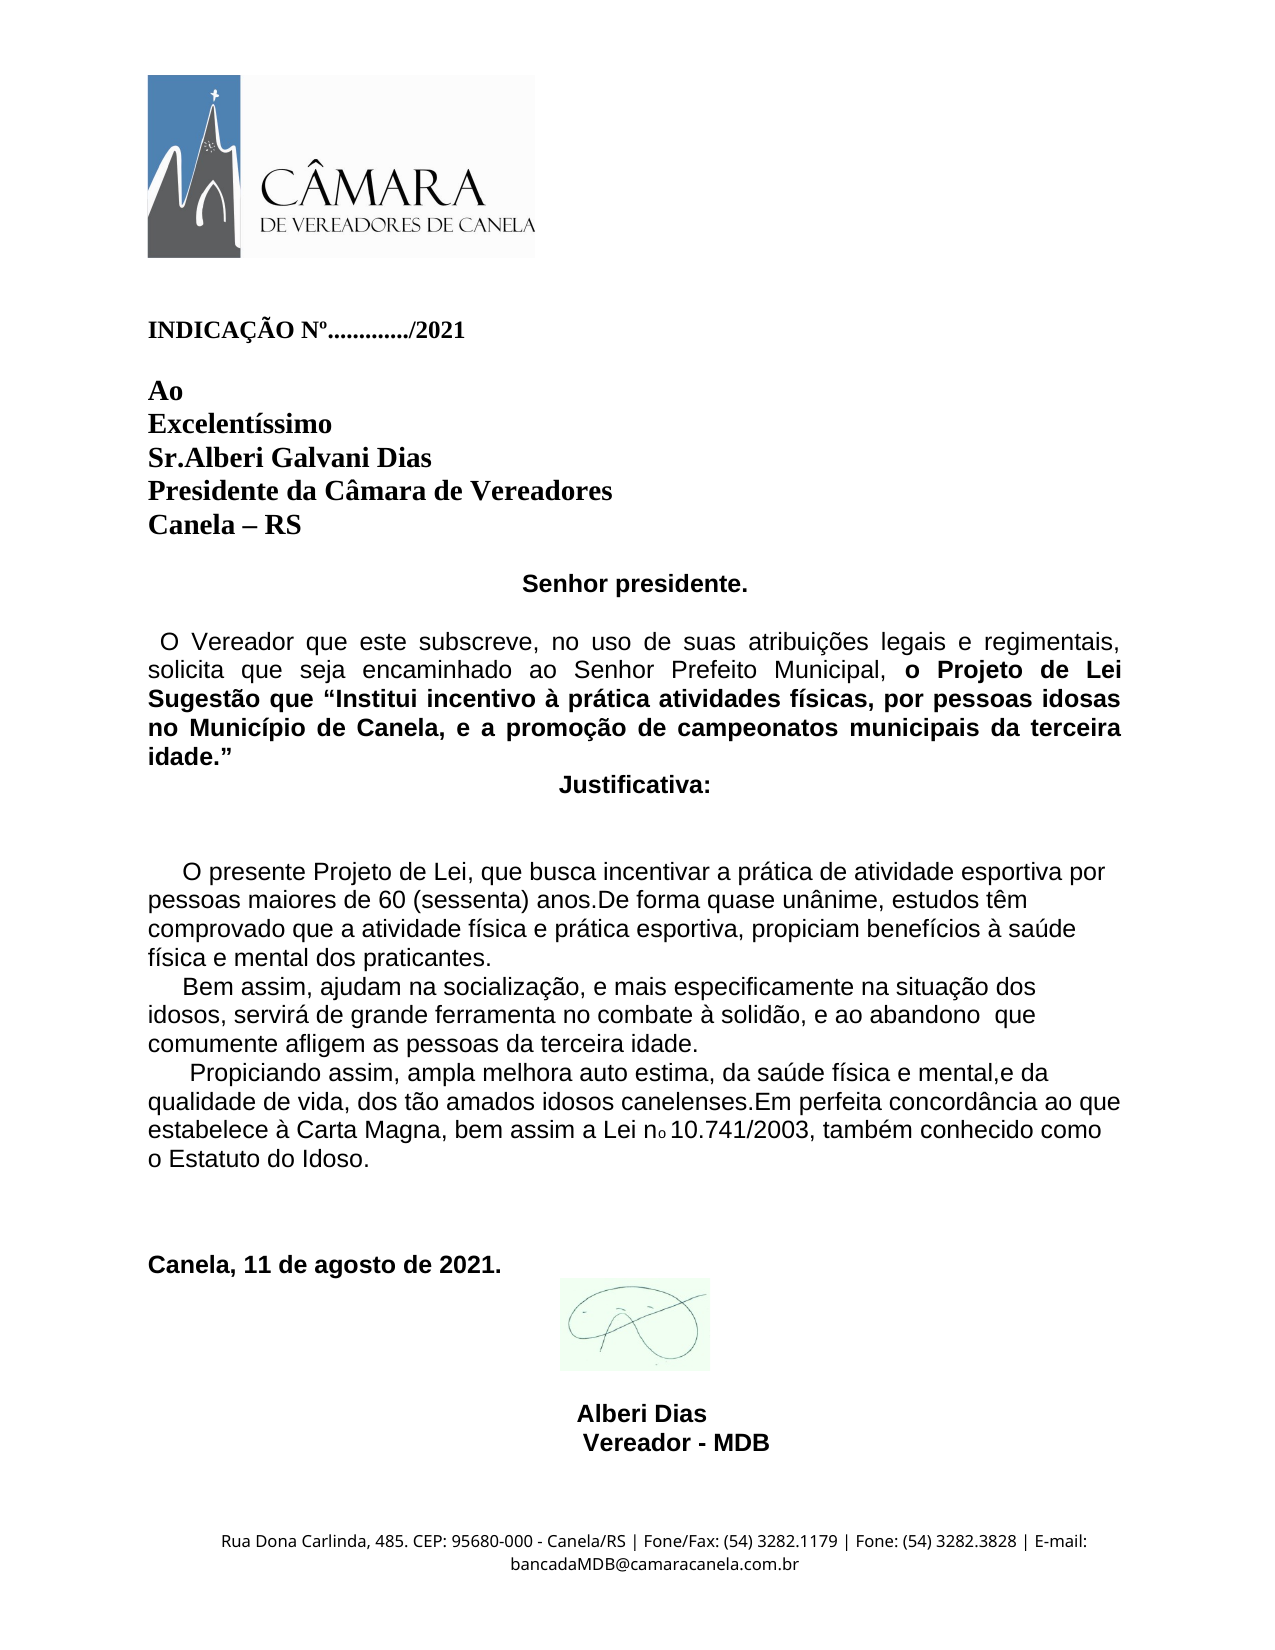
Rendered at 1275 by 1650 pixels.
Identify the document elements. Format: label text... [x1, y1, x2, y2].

text O Vereador que este subscreve, no uso de suas atribuições legais e regimentais, solicita que seja encaminhado ao Senhor Prefeito Municipal, o Projeto de Lei Sugestão que “Institui incentivo à prática atividades físicas, por pessoas idosas no Município de Canela, e a promoção de campeonatos municipais da terceira idade.” [148, 627, 1122, 771]
text Bem assim, ajudam na socialização, e mais especificamente na situação dos idosos, servirá de grande ferramenta no combate à solidão, e ao abandono que comumente afligem as pessoas da terceira idade. [148, 972, 1122, 1058]
text Ao [148, 373, 1122, 406]
text Canela – RS [148, 507, 1122, 541]
text Excelentíssimo [148, 406, 1122, 440]
picture [147, 75, 536, 258]
text O presente Projeto de Lei, que busca incentivar a prática de atividade esportiva por pessoas maiores de 60 (sessenta) anos.De forma quase unânime, estudos têm comprovado que a atividade física e prática esportiva, propiciam benefícios à saúde física e mental dos praticantes. [148, 857, 1122, 972]
text Propiciando assim, ampla melhora auto estima, da saúde física e mental,e da qualidade de vida, dos tão amados idosos canelenses.Em perfeita concordância ao que estabelece à Carta Magna, bem assim a Lei no 10.741/2003, também conhecido como o Estatuto do Idoso. [148, 1058, 1122, 1173]
text Presidente da Câmara de Vereadores [148, 473, 1122, 507]
picture [560, 1278, 711, 1371]
text Alberi Dias Vereador - MDB [148, 1399, 1122, 1457]
subtitle INDICAÇÃO Nº............./2021 [148, 315, 1122, 344]
text Sr.Alberi Galvani Dias [148, 440, 1122, 473]
text Senhor presidente. [148, 569, 1122, 598]
text Canela, 11 de agosto de 2021. [148, 1250, 1122, 1278]
text Justificativa: [148, 771, 1122, 799]
